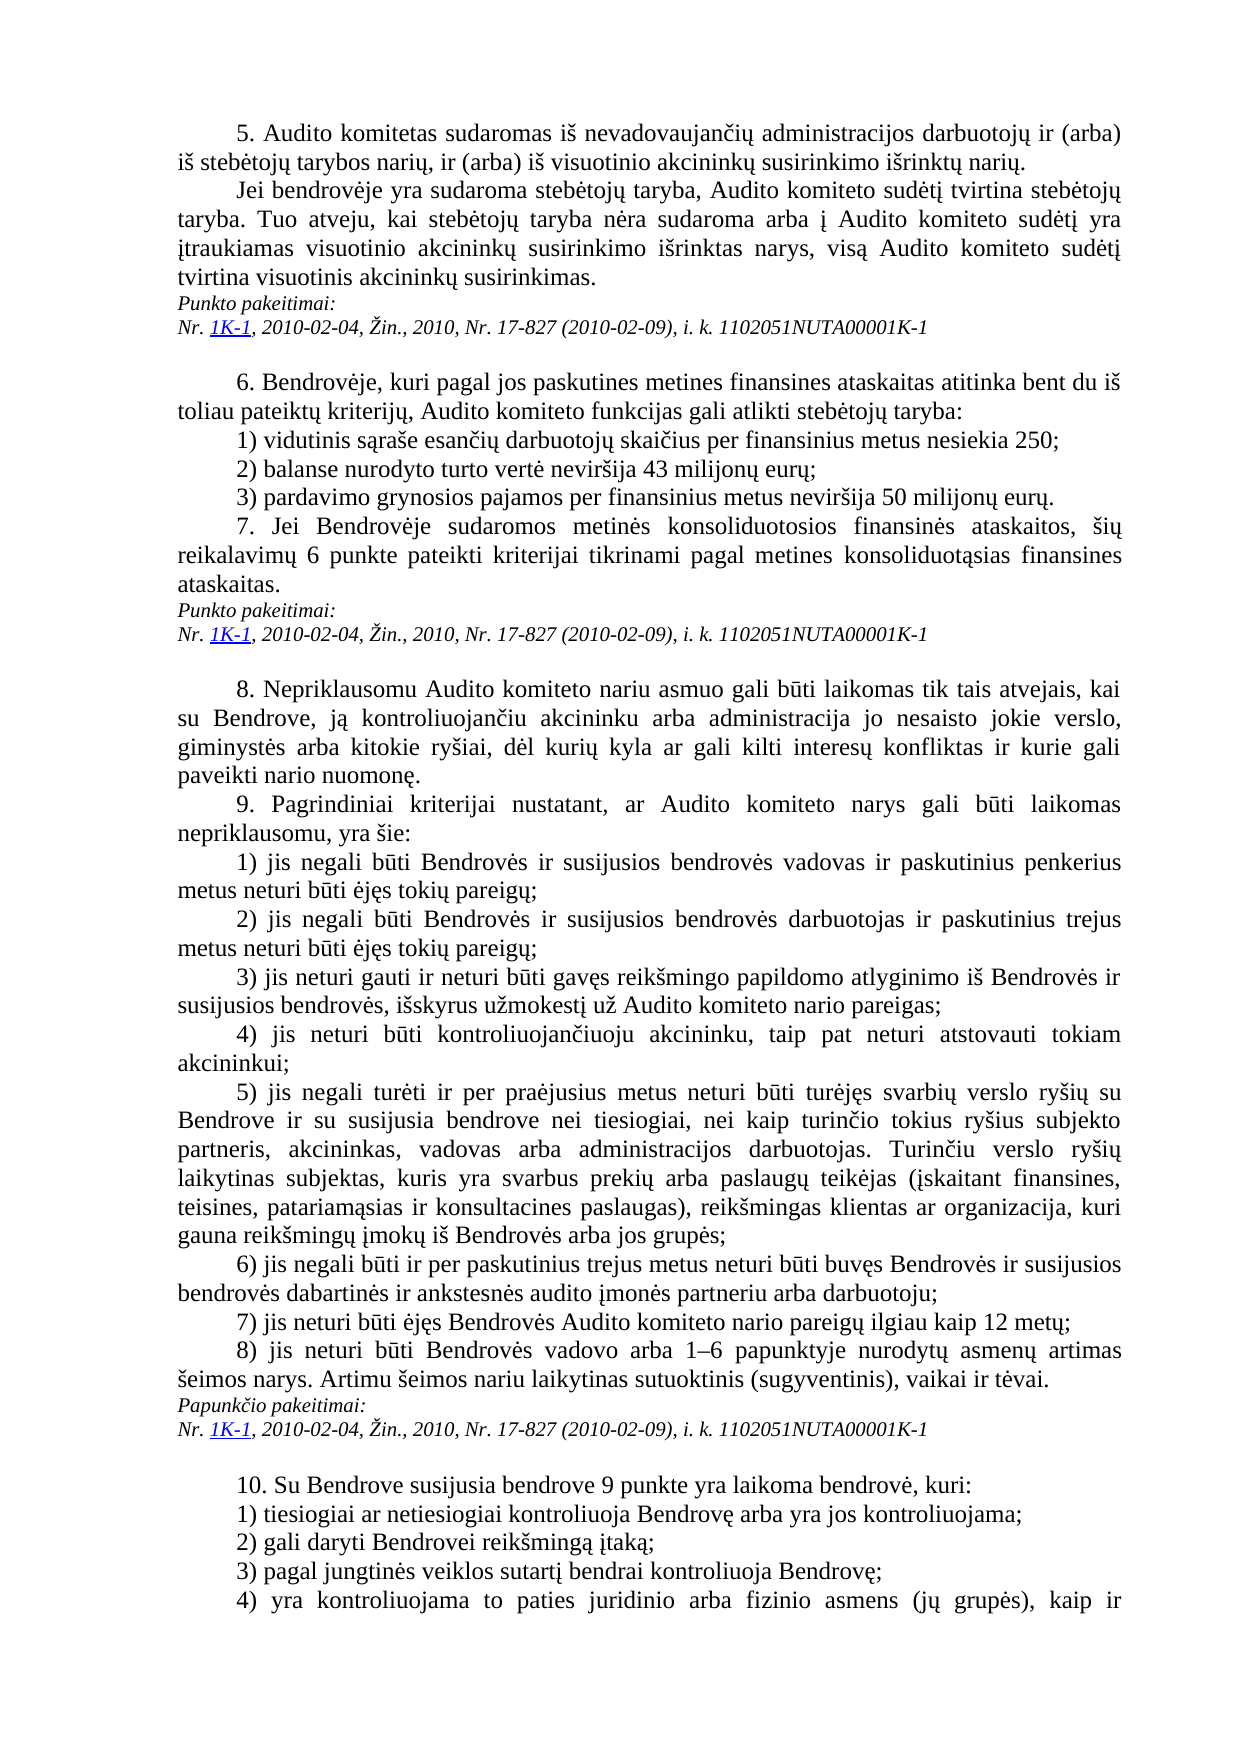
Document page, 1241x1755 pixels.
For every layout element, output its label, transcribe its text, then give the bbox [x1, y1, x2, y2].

text 2) balanse nurodyto turto vertė neviršija 43 milijonų eurų; [177, 454, 1122, 482]
text 3) pagal jungtinės veiklos sutartį bendrai kontroliuoja Bendrovę; [177, 1556, 1122, 1585]
text 3) jis neturi gauti ir neturi būti gavęs reikšmingo papildomo atlyginimo iš Bendrovės ir susijusios bendrovės, išskyrus užmokestį už Audito komiteto nario pareigas; [177, 962, 1122, 1019]
text 1) vidutinis sąraše esančių darbuotojų skaičius per finansinius metus nesiekia 250; [177, 425, 1122, 454]
text Jei bendrovėje yra sudaroma stebėtojų taryba, Audito komiteto sudėtį tvirtina stebėtojų taryba. Tuo atveju, kai stebėtojų taryba nėra sudaroma arba į Audito komiteto sudėtį yra įtraukiamas visuotinio akcininkų susirinkimo išrinktas narys, visą Audito komiteto sudėtį tvirtina visuotinis akcininkų susirinkimas. [177, 176, 1122, 291]
text 7. Jei Bendrovėje sudaromos metinės konsoliduotosios finansinės ataskaitos, šių reikalavimų 6 punkte pateikti kriterijai tikrinami pagal metines konsoliduotąsias finansines ataskaitas. [177, 511, 1122, 597]
text 8. Nepriklausomu Audito komiteto nariu asmuo gali būti laikomas tik tais atvejais, kai su Bendrove, ją kontroliuojančiu akcininku arba administracija jo nesaisto jokie verslo, giminystės arba kitokie ryšiai, dėl kurių kyla ar gali kilti interesų konfliktas ir kurie gali paveikti nario nuomonę. [177, 674, 1122, 789]
text 6) jis negali būti ir per paskutinius trejus metus neturi būti buvęs Bendrovės ir susijusios bendrovės dabartinės ir ankstesnės audito įmonės partneriu arba darbuotoju; [177, 1249, 1122, 1307]
text 4) yra kontroliuojama to paties juridinio arba fizinio asmens (jų grupės), kaip ir [177, 1585, 1122, 1614]
text 2) jis negali būti Bendrovės ir susijusios bendrovės darbuotojas ir paskutinius trejus metus neturi būti ėjęs tokių pareigų; [177, 904, 1122, 962]
text 8) jis neturi būti Bendrovės vadovo arba 1–6 papunktyje nurodytų asmenų artimas šeimos narys. Artimu šeimos nariu laikytinas sutuoktinis (sugyventinis), vaikai ir tėvai. [177, 1336, 1122, 1393]
text 6. Bendrovėje, kuri pagal jos paskutines metines finansines ataskaitas atitinka bent du iš toliau pateiktų kriterijų, Audito komiteto funkcijas gali atlikti stebėtojų taryba: [177, 367, 1122, 425]
text 3) pardavimo grynosios pajamos per finansinius metus neviršija 50 milijonų eurų. [177, 482, 1122, 511]
text Nr. 1K-1, 2010-02-04, Žin., 2010, Nr. 17-827 (2010-02-09), i. k. 1102051NUTA00001K-1 [177, 315, 1122, 339]
text Nr. 1K-1, 2010-02-04, Žin., 2010, Nr. 17-827 (2010-02-09), i. k. 1102051NUTA00001K-1 [177, 1417, 1122, 1441]
text 5) jis negali turėti ir per praėjusius metus neturi būti turėjęs svarbių verslo ryšių su Bendrove ir su susijusia bendrove nei tiesiogiai, nei kaip turinčio tokius ryšius subjekto partneris, akcininkas, vadovas arba administracijos darbuotojas. Turinčiu verslo ryšių laikytinas subjektas, kuris yra svarbus prekių arba paslaugų teikėjas (įskaitant finansines, teisines, patariamąsias ir konsultacines paslaugas), reikšmingas klientas ar organizacija, kuri gauna reikšmingų įmokų iš Bendrovės arba jos grupės; [177, 1077, 1122, 1249]
text Nr. 1K-1, 2010-02-04, Žin., 2010, Nr. 17-827 (2010-02-09), i. k. 1102051NUTA00001K-1 [177, 622, 1122, 646]
text 5. Audito komitetas sudaromas iš nevadovaujančių administracijos darbuotojų ir (arba) iš stebėtojų tarybos narių, ir (arba) iš visuotinio akcininkų susirinkimo išrinktų narių. [177, 118, 1122, 176]
text 1) tiesiogiai ar netiesiogiai kontroliuoja Bendrovę arba yra jos kontroliuojama; [177, 1499, 1122, 1527]
text Papunkčio pakeitimai: [177, 1393, 1122, 1417]
text Punkto pakeitimai: [177, 597, 1122, 622]
text 2) gali daryti Bendrovei reikšmingą įtaką; [177, 1527, 1122, 1556]
text 10. Su Bendrove susijusia bendrove 9 punkte yra laikoma bendrovė, kuri: [177, 1470, 1122, 1499]
text 7) jis neturi būti ėjęs Bendrovės Audito komiteto nario pareigų ilgiau kaip 12 metų; [177, 1307, 1122, 1336]
text 9. Pagrindiniai kriterijai nustatant, ar Audito komiteto narys gali būti laikomas nepriklausomu, yra šie: [177, 789, 1122, 847]
text Punkto pakeitimai: [177, 291, 1122, 315]
text 1) jis negali būti Bendrovės ir susijusios bendrovės vadovas ir paskutinius penkerius metus neturi būti ėjęs tokių pareigų; [177, 847, 1122, 904]
text 4) jis neturi būti kontroliuojančiuoju akcininku, taip pat neturi atstovauti tokiam akcininkui; [177, 1019, 1122, 1077]
